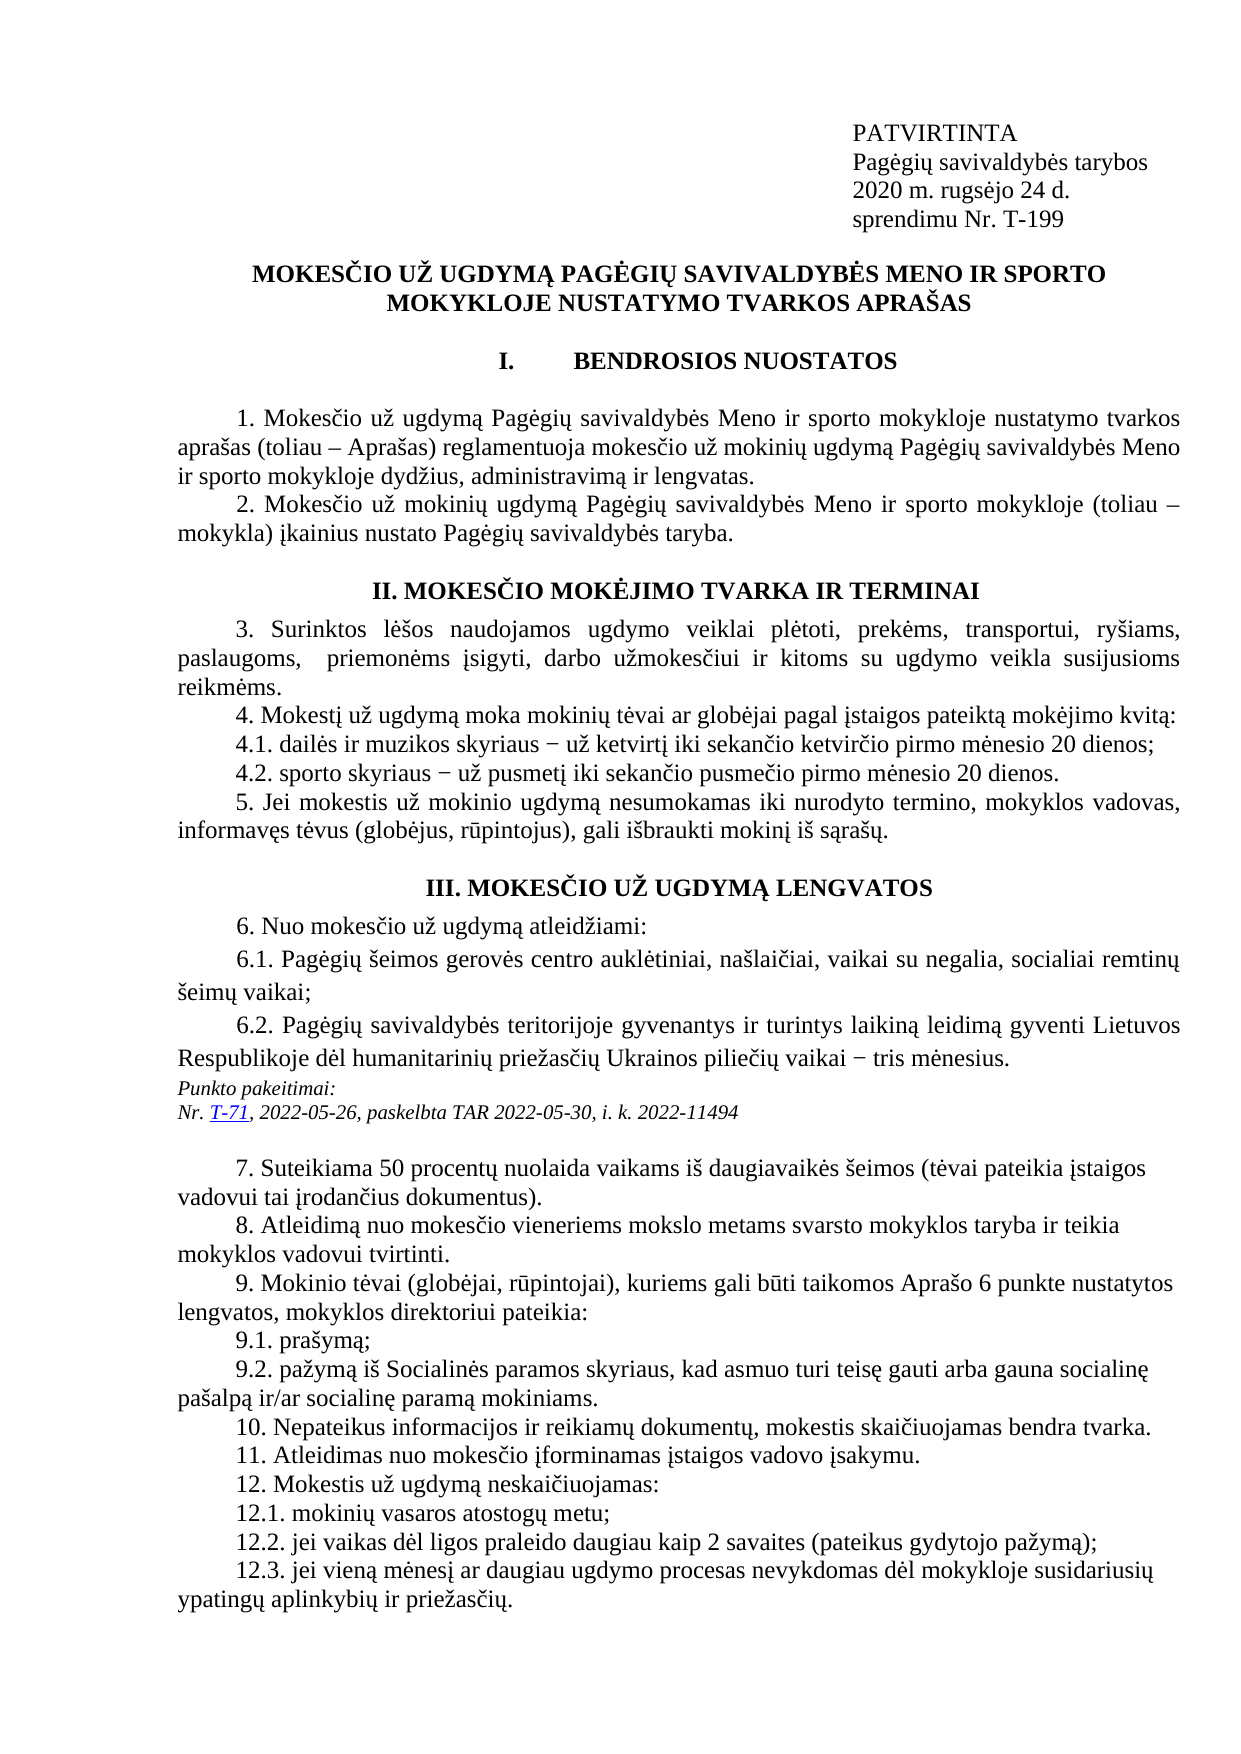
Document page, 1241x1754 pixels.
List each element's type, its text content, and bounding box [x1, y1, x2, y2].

text 6.1. Pagėgių šeimos gerovės centro auklėtiniai, našlaičiai, vaikai su negalia, socialiai remtinų šeimų vaikai; [177, 944, 1181, 1006]
text 9.2. pažymą iš Socialinės paramos skyriaus, kad asmuo turi teisę gauti arba gauna socialinę pašalpą ir/ar socialinę paramą mokiniams. [177, 1354, 1181, 1412]
text PATVIRTINTA [852, 118, 1181, 147]
subtitle 3. Surinktos lėšos naudojamos ugdymo veiklai plėtoti, prekėms, transportui, ryšiams, paslaugoms, priemonėms įsigyti, darbo užmokesčiui ir kitoms su ugdymo veikla susijusioms reikmėms. [177, 614, 1181, 700]
subtitle 5. Jei mokestis už mokinio ugdymą nesumokamas iki nurodyto termino, mokyklos vadovas, informavęs tėvus (globėjus, rūpintojus), gali išbraukti mokinį iš sąrašų. [177, 787, 1181, 844]
text Mokesčio už ugdymą Pagėgių savivaldybės meno ir sporto mokykloje nustatymo tvarkos aprašas [177, 259, 1181, 317]
text Punkto pakeitimai: [177, 1076, 1181, 1100]
text 9.1. prašymą; [177, 1326, 1181, 1354]
text II. MOKESČIO MOKĖJIMO TVARKA IR TERMINAI [177, 576, 1181, 604]
text 12.3. jei vieną mėnesį ar daugiau ugdymo procesas nevykdomas dėl mokykloje susidariusių ypatingų aplinkybių ir priežasčių. [177, 1556, 1181, 1613]
text 10. Nepateikus informacijos ir reikiamų dokumentų, mokestis skaičiuojamas bendra tvarka. [177, 1412, 1181, 1441]
text 1. Mokesčio už ugdymą Pagėgių savivaldybės Meno ir sporto mokykloje nustatymo tvarkos aprašas (toliau – Aprašas) reglamentuoja mokesčio už mokinių ugdymą Pagėgių savivaldybės Meno ir sporto mokykloje dydžius, administravimą ir lengvatas. [177, 403, 1181, 489]
text 11. Atleidimas nuo mokesčio įforminamas įstaigos vadovo įsakymu. [177, 1441, 1181, 1469]
text 12.2. jei vaikas dėl ligos praleido daugiau kaip 2 savaites (pateikus gydytojo pažymą); [177, 1527, 1181, 1556]
text 6. Nuo mokesčio už ugdymą atleidžiami: [177, 911, 1181, 940]
text sprendimu Nr. T-199 [852, 204, 1181, 233]
subtitle 4.1. dailės ir muzikos skyriaus − už ketvirtį iki sekančio ketvirčio pirmo mėnesio 20 dienos; [177, 729, 1181, 758]
text 6.2. Pagėgių savivaldybės teritorijoje gyvenantys ir turintys laikiną leidimą gyventi Lietuvos Respublikoje dėl humanitarinių priežasčių Ukrainos piliečių vaikai − tris mėnesius. [177, 1010, 1181, 1072]
text 12. Mokestis už ugdymą neskaičiuojamas: [177, 1469, 1181, 1498]
text 2020 m. rugsėjo 24 d. [852, 176, 1181, 204]
text I. BENDROSIOS NUOSTATOS [215, 346, 1181, 374]
subtitle 4.2. sporto skyriaus − už pusmetį iki sekančio pusmečio pirmo mėnesio 20 dienos. [177, 758, 1181, 787]
text 12.1. mokinių vasaros atostogų metu; [177, 1498, 1181, 1527]
text 2. Mokesčio už mokinių ugdymą Pagėgių savivaldybės Meno ir sporto mokykloje (toliau – mokykla) įkainius nustato Pagėgių savivaldybės taryba. [177, 489, 1181, 547]
text Nr. T-71, 2022-05-26, paskelbta TAR 2022-05-30, i. k. 2022-11494 [177, 1100, 1181, 1124]
subtitle 4. Mokestį už ugdymą moka mokinių tėvai ar globėjai pagal įstaigos pateiktą mokėjimo kvitą: [177, 700, 1181, 729]
text 7. Suteikiama 50 procentų nuolaida vaikams iš daugiavaikės šeimos (tėvai pateikia įstaigos vadovui tai įrodančius dokumentus). [177, 1153, 1181, 1211]
text 8. Atleidimą nuo mokesčio vieneriems mokslo metams svarsto mokyklos taryba ir teikia mokyklos vadovui tvirtinti. [177, 1211, 1181, 1268]
text Pagėgių savivaldybės tarybos [852, 147, 1181, 176]
text III. MOKESČIO UŽ UGDYMĄ LENGVATOS [177, 873, 1181, 902]
text 9. Mokinio tėvai (globėjai, rūpintojai), kuriems gali būti taikomos Aprašo 6 punkte nustatytos lengvatos, mokyklos direktoriui pateikia: [177, 1268, 1181, 1326]
